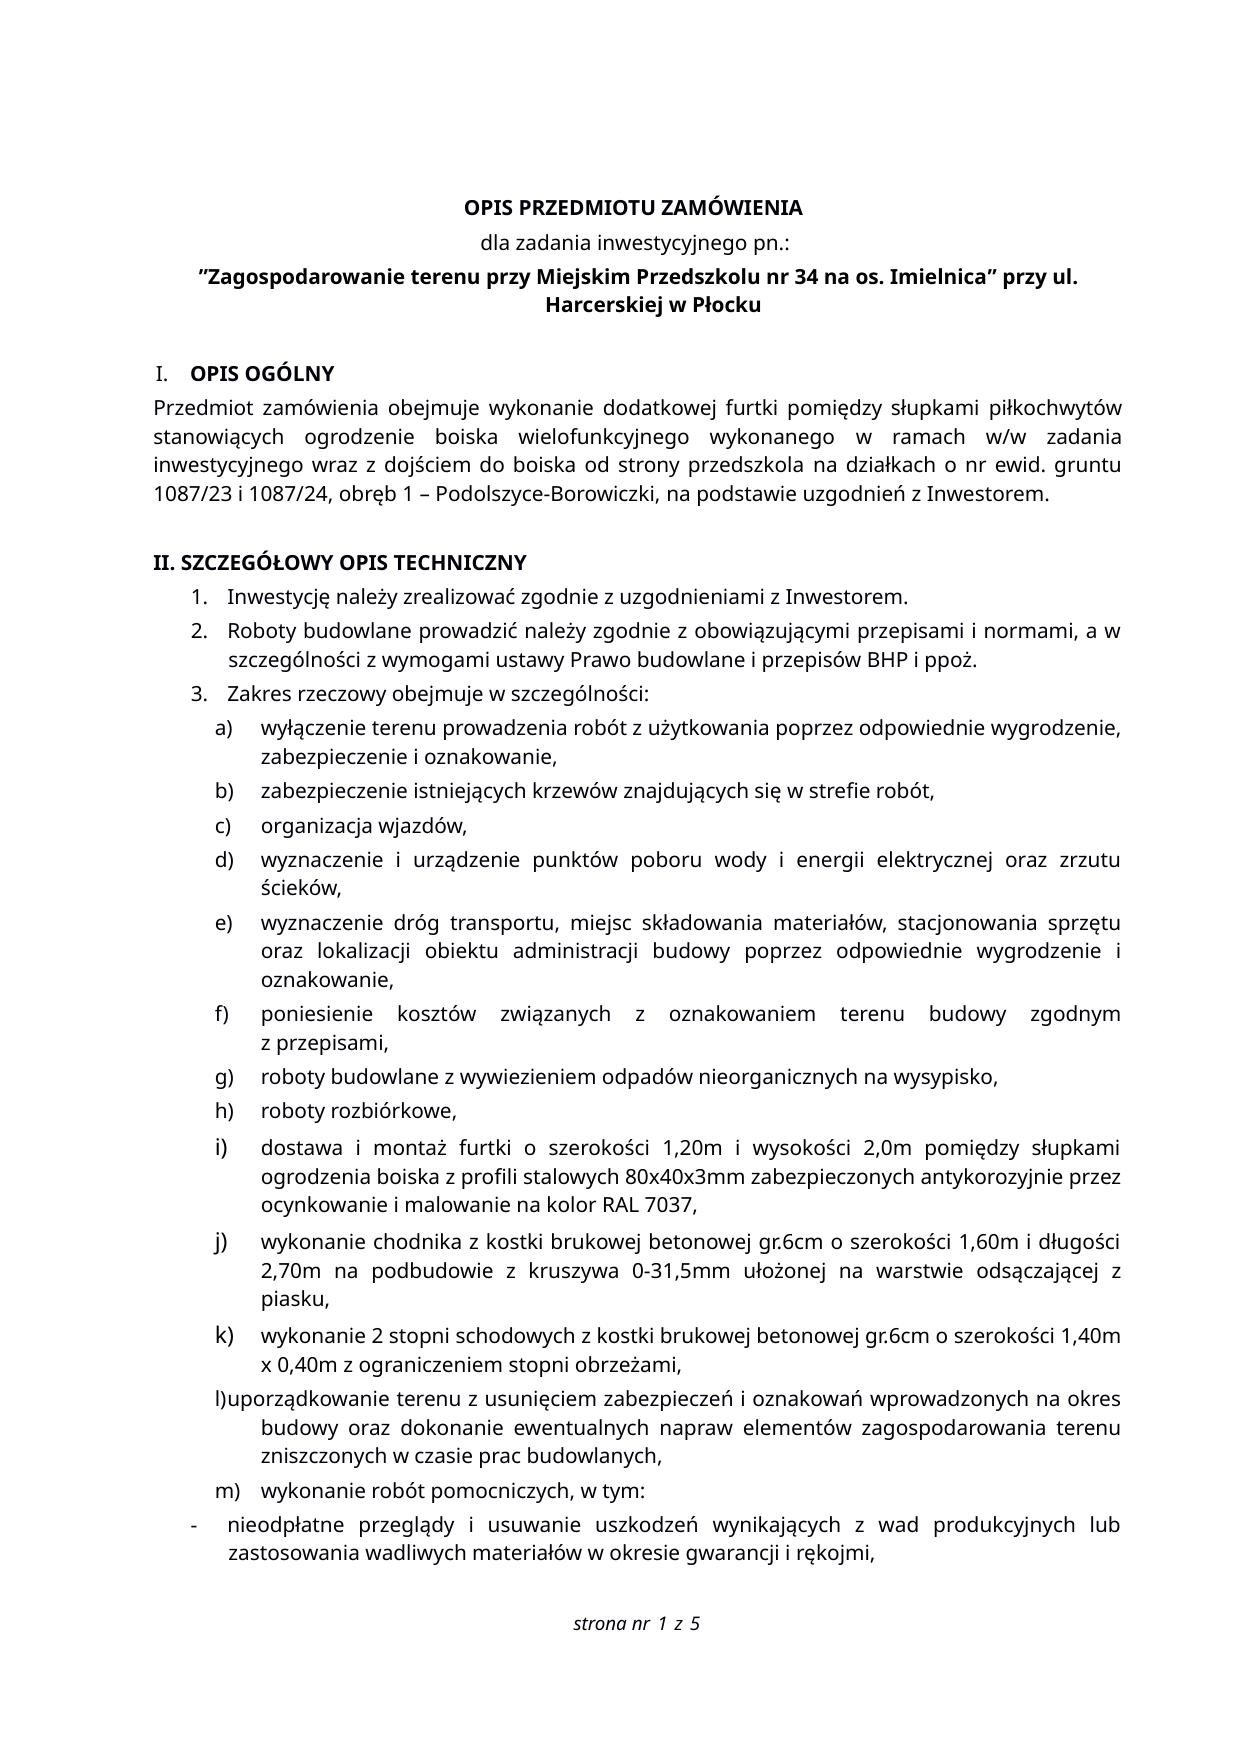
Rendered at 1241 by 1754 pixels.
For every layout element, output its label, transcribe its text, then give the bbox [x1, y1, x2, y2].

text Przedmiot zamówienia obejmuje wykonanie dodatkowej furtki pomiędzy słupkami piłkochwytów stanowiących ogrodzenie boiska wielofunkcyjnego wykonanego w ramach w/w zadania inwestycyjnego wraz z dojściem do boiska od strony przedszkola na działkach o nr ewid. gruntu 1087/23 i 1087/24, obręb 1 – Podolszyce-Borowiczki, na podstawie uzgodnień z Inwestorem. [153, 393, 1122, 507]
list organizacja wjazdów, [214, 811, 1122, 839]
list OPIS OGÓLNY [156, 359, 1122, 388]
list uporządkowanie terenu z usunięciem zabezpieczeń i oznakowań wprowadzonych na okres budowy oraz dokonanie ewentualnych napraw elementów zagospodarowania terenu zniszczonych w czasie prac budowlanych, [214, 1384, 1122, 1470]
list poniesienie kosztów związanych z oznakowaniem terenu budowy zgodnym z przepisami, [214, 999, 1122, 1056]
text ”Zagospodarowanie terenu przy Miejskim Przedszkolu nr 34 na os. Imielnica” przy ul. Harcerskiej w Płocku [155, 262, 1122, 319]
list wyznaczenie dróg transportu, miejsc składowania materiałów, stacjonowania sprzętu oraz lokalizacji obiektu administracji budowy poprzez odpowiednie wygrodzenie i oznakowanie, [214, 908, 1122, 993]
list II. SZCZEGÓŁOWY OPIS TECHNICZNY [153, 548, 1122, 576]
list nieodpłatne przeglądy i usuwanie uszkodzeń wynikających z wad produkcyjnych lub zastosowania wadliwych materiałów w okresie gwarancji i rękojmi, [191, 1510, 1122, 1567]
list wykonanie 2 stopni schodowych z kostki brukowej betonowej gr.6cm o szerokości 1,40m x 0,40m z ograniczeniem stopni obrzeżami, [214, 1319, 1122, 1378]
list wykonanie chodnika z kostki brukowej betonowej gr.6cm o szerokości 1,60m i długości 2,70m na podbudowie z kruszywa 0-31,5mm ułożonej na warstwie odsączającej z piasku, [214, 1225, 1122, 1313]
list roboty rozbiórkowe, [214, 1096, 1122, 1125]
list wykonanie robót pomocniczych, w tym: [214, 1476, 1122, 1504]
list wyłączenie terenu prowadzenia robót z użytkowania poprzez odpowiednie wygrodzenie, zabezpieczenie i oznakowanie, [214, 713, 1122, 770]
text OPIS PRZEDMIOTU ZAMÓWIENIA [153, 193, 1119, 222]
list Zakres rzeczowy obejmuje w szczególności: [191, 679, 1122, 708]
list dostawa i montaż furtki o szerokości 1,20m i wysokości 2,0m pomiędzy słupkami ogrodzenia boiska z profili stalowych 80x40x3mm zabezpieczonych antykorozyjnie przez ocynkowanie i malowanie na kolor RAL 7037, [214, 1131, 1122, 1219]
list wyznaczenie i urządzenie punktów poboru wody i energii elektrycznej oraz zrzutu ścieków, [214, 845, 1122, 902]
list zabezpieczenie istniejących krzewów znajdujących się w strefie robót, [214, 776, 1122, 805]
text dla zadania inwestycyjnego pn.: [153, 228, 1122, 256]
list roboty budowlane z wywiezieniem odpadów nieorganicznych na wysypisko, [214, 1062, 1122, 1090]
list Roboty budowlane prowadzić należy zgodnie z obowiązującymi przepisami i normami, a w szczególności z wymogami ustawy Prawo budowlane i przepisów BHP i ppoż. [191, 616, 1122, 673]
list Inwestycję należy zrealizować zgodnie z uzgodnieniami z Inwestorem. [191, 582, 1122, 610]
